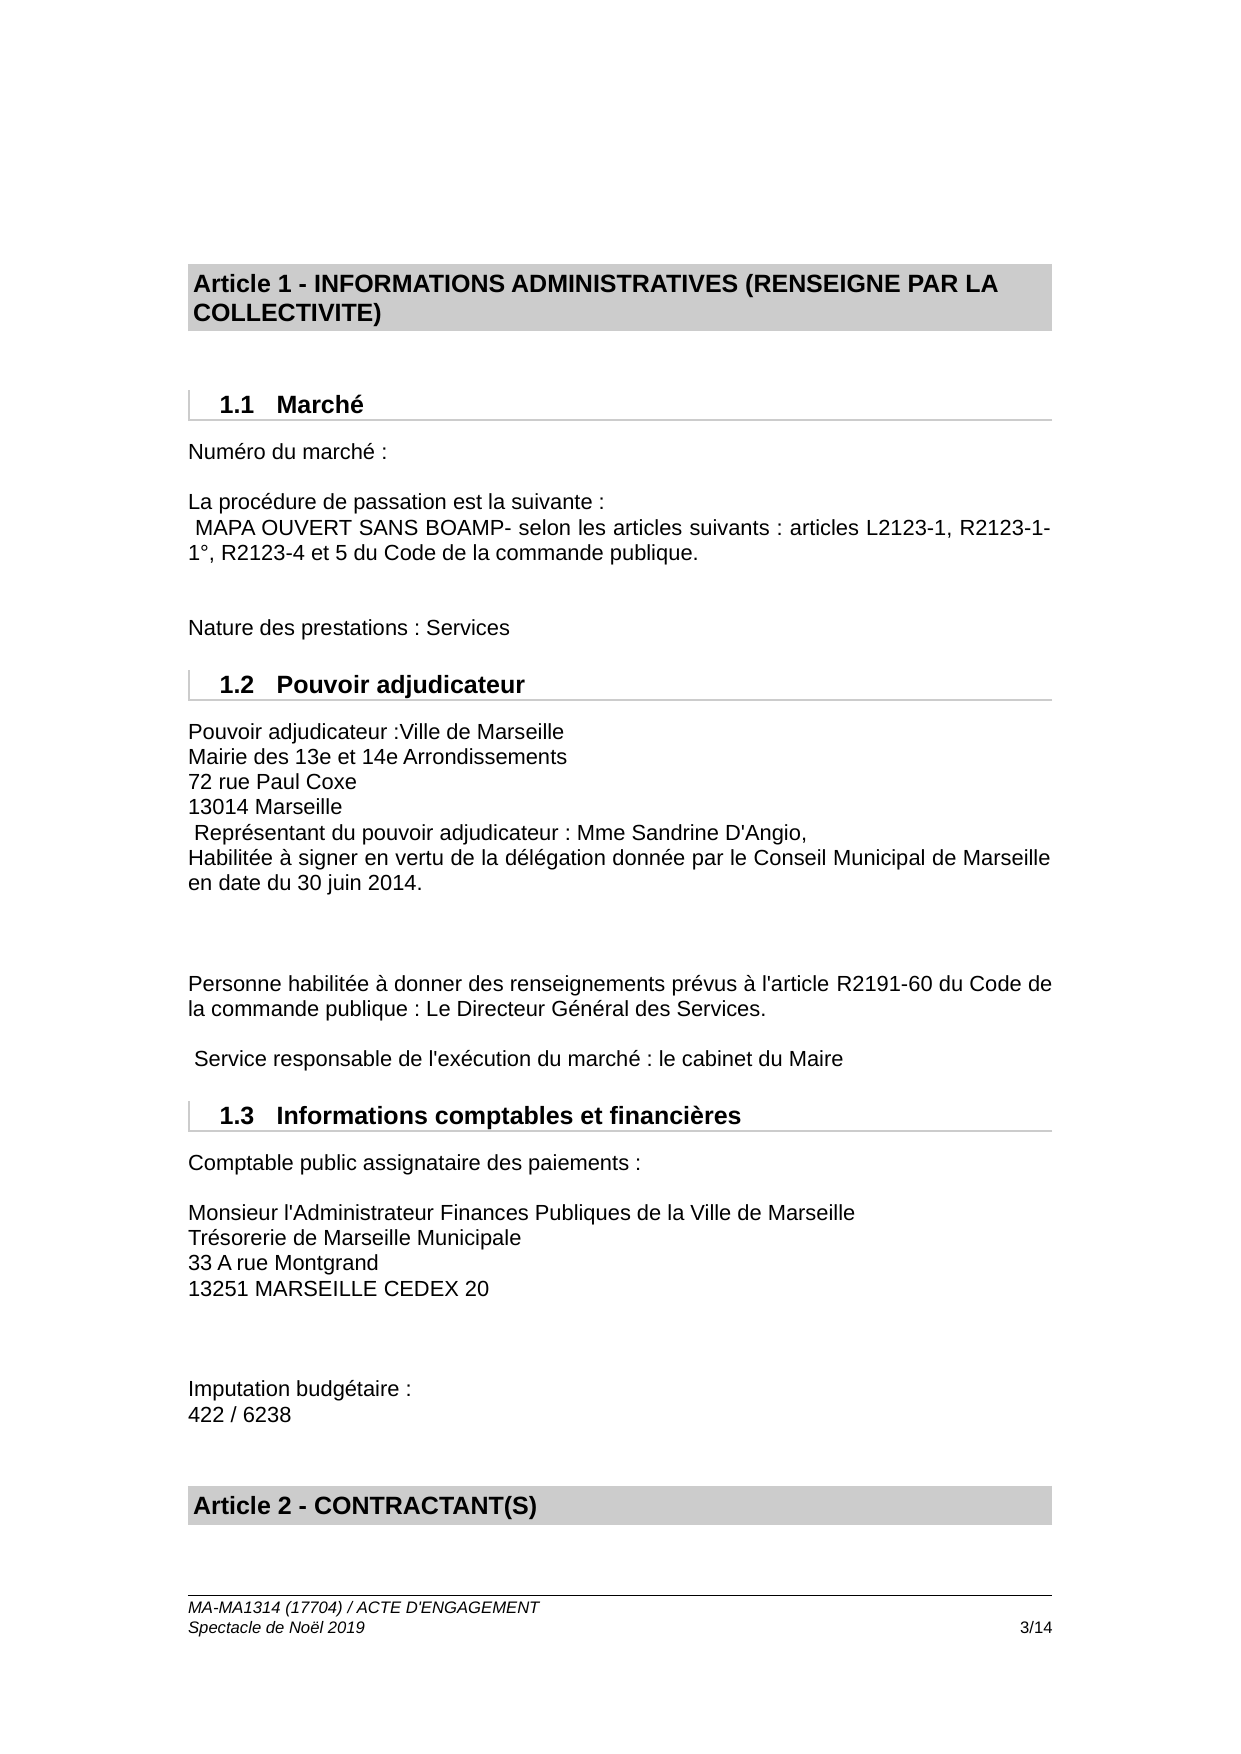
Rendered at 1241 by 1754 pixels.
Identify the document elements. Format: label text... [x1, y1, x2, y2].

text Service responsable de l'exécution du marché : le cabinet du Maire [188, 1046, 1052, 1071]
subtitle CONTRACTANT(S) [190, 1488, 1050, 1523]
text Habilitée à signer en vertu de la délégation donnée par le Conseil Municipal de Marseille en date du 30 juin 2014. [188, 844, 1052, 895]
text La procédure de passation est la suivante : [188, 489, 1052, 514]
text Imputation budgétaire : [188, 1376, 1052, 1402]
text 72 rue Paul Coxe [188, 769, 1052, 794]
text MAPA OUVERT SANS BOAMP- selon les articles suivants : articles L2123-1, R2123-1-1°, R2123-4 et 5 du Code de la commande publique. [188, 514, 1052, 565]
text 13014 Marseille [188, 794, 1052, 819]
subtitle Marché [190, 390, 1052, 419]
text Représentant du pouvoir adjudicateur : Mme Sandrine D'Angio, [188, 819, 1052, 844]
text Nature des prestations : Services [188, 615, 1052, 641]
text 33 A rue Montgrand [188, 1250, 1052, 1276]
text Pouvoir adjudicateur :Ville de Marseille [188, 718, 1052, 744]
text Monsieur l'Administrateur Finances Publiques de la Ville de Marseille [188, 1200, 1052, 1225]
text Comptable public assignataire des paiements : [188, 1149, 1052, 1175]
subtitle INFORMATIONS ADMINISTRATIVES (RENSEIGNE PAR LA COLLECTIVITE) [190, 266, 1050, 329]
text Mairie des 13e et 14e Arrondissements [188, 744, 1052, 769]
text Numéro du marché : [188, 439, 1052, 464]
subtitle Pouvoir adjudicateur [190, 670, 1052, 699]
subtitle Informations comptables et financières [190, 1101, 1052, 1130]
text Personne habilitée à donner des renseignements prévus à l'article R2191-60 du Code de la commande publique : Le Directeur Général des Services. [188, 971, 1052, 1021]
text Trésorerie de Marseille Municipale [188, 1225, 1052, 1250]
text 422 / 6238 [188, 1402, 1052, 1427]
text 13251 MARSEILLE CEDEX 20 [188, 1276, 1052, 1301]
